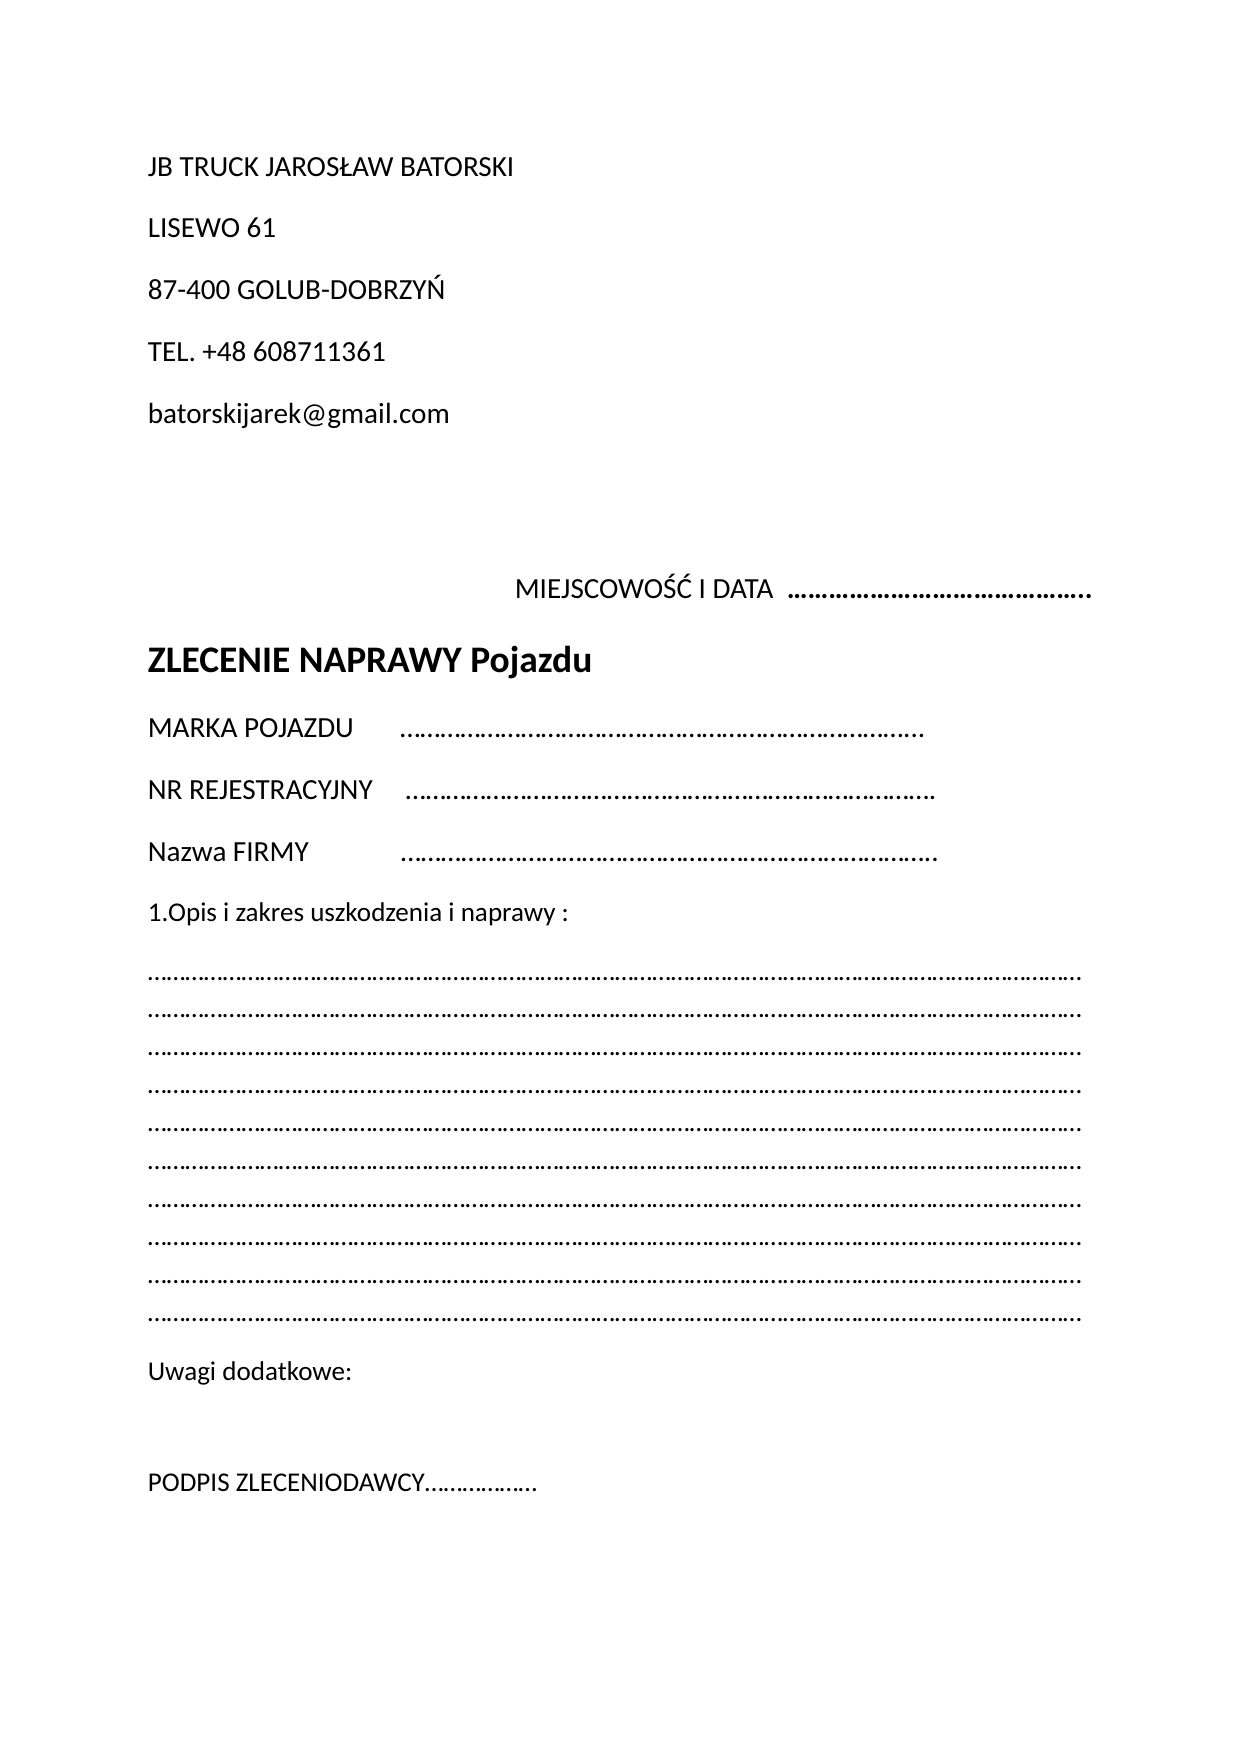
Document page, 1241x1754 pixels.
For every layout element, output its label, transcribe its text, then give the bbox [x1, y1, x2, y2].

text JB TRUCK JAROSŁAW BATORSKI [148, 148, 1093, 183]
text NR REJESTRACYJNY ……………………………………………………………………. [148, 771, 1093, 807]
text batorskijarek@gmail.com [148, 395, 1093, 430]
text TEL. +48 608711361 [148, 333, 1093, 368]
text Nazwa FIRMY …………………………………………………………………….. [148, 833, 1093, 869]
text PODPIS ZLECENIODAWCY……………… [148, 1465, 1093, 1498]
text …………………………………………………………………………………………………………………………………………………………………………………………………………………………………………………………………………………………………………………………………………………………………………………………………………………………………………………………………………………………………………………………………………………………………………………………………………………………………………………………………………………………………………………………………………………………………………………………………………………………………………………………………………………………………………………………………………………………………………………………………………………………………………………………………………………………………………………………………………………………………………………………………………………………………………………………………………………………………………………………………………………………………………………… [148, 954, 1093, 1328]
text ZLECENIE NAPRAWY Pojazdu [148, 636, 1093, 682]
text MIEJSCOWOŚĆ I DATA …………………………………….. [148, 562, 1093, 608]
text 1.Opis i zakres uszkodzenia i naprawy : [148, 895, 1093, 928]
text 87-400 GOLUB-DOBRZYŃ [148, 271, 1093, 307]
text MARKA POJAZDU …………………………………………………………………... [148, 709, 1093, 745]
text LISEWO 61 [148, 209, 1093, 245]
text Uwagi dodatkowe: [148, 1354, 1093, 1387]
